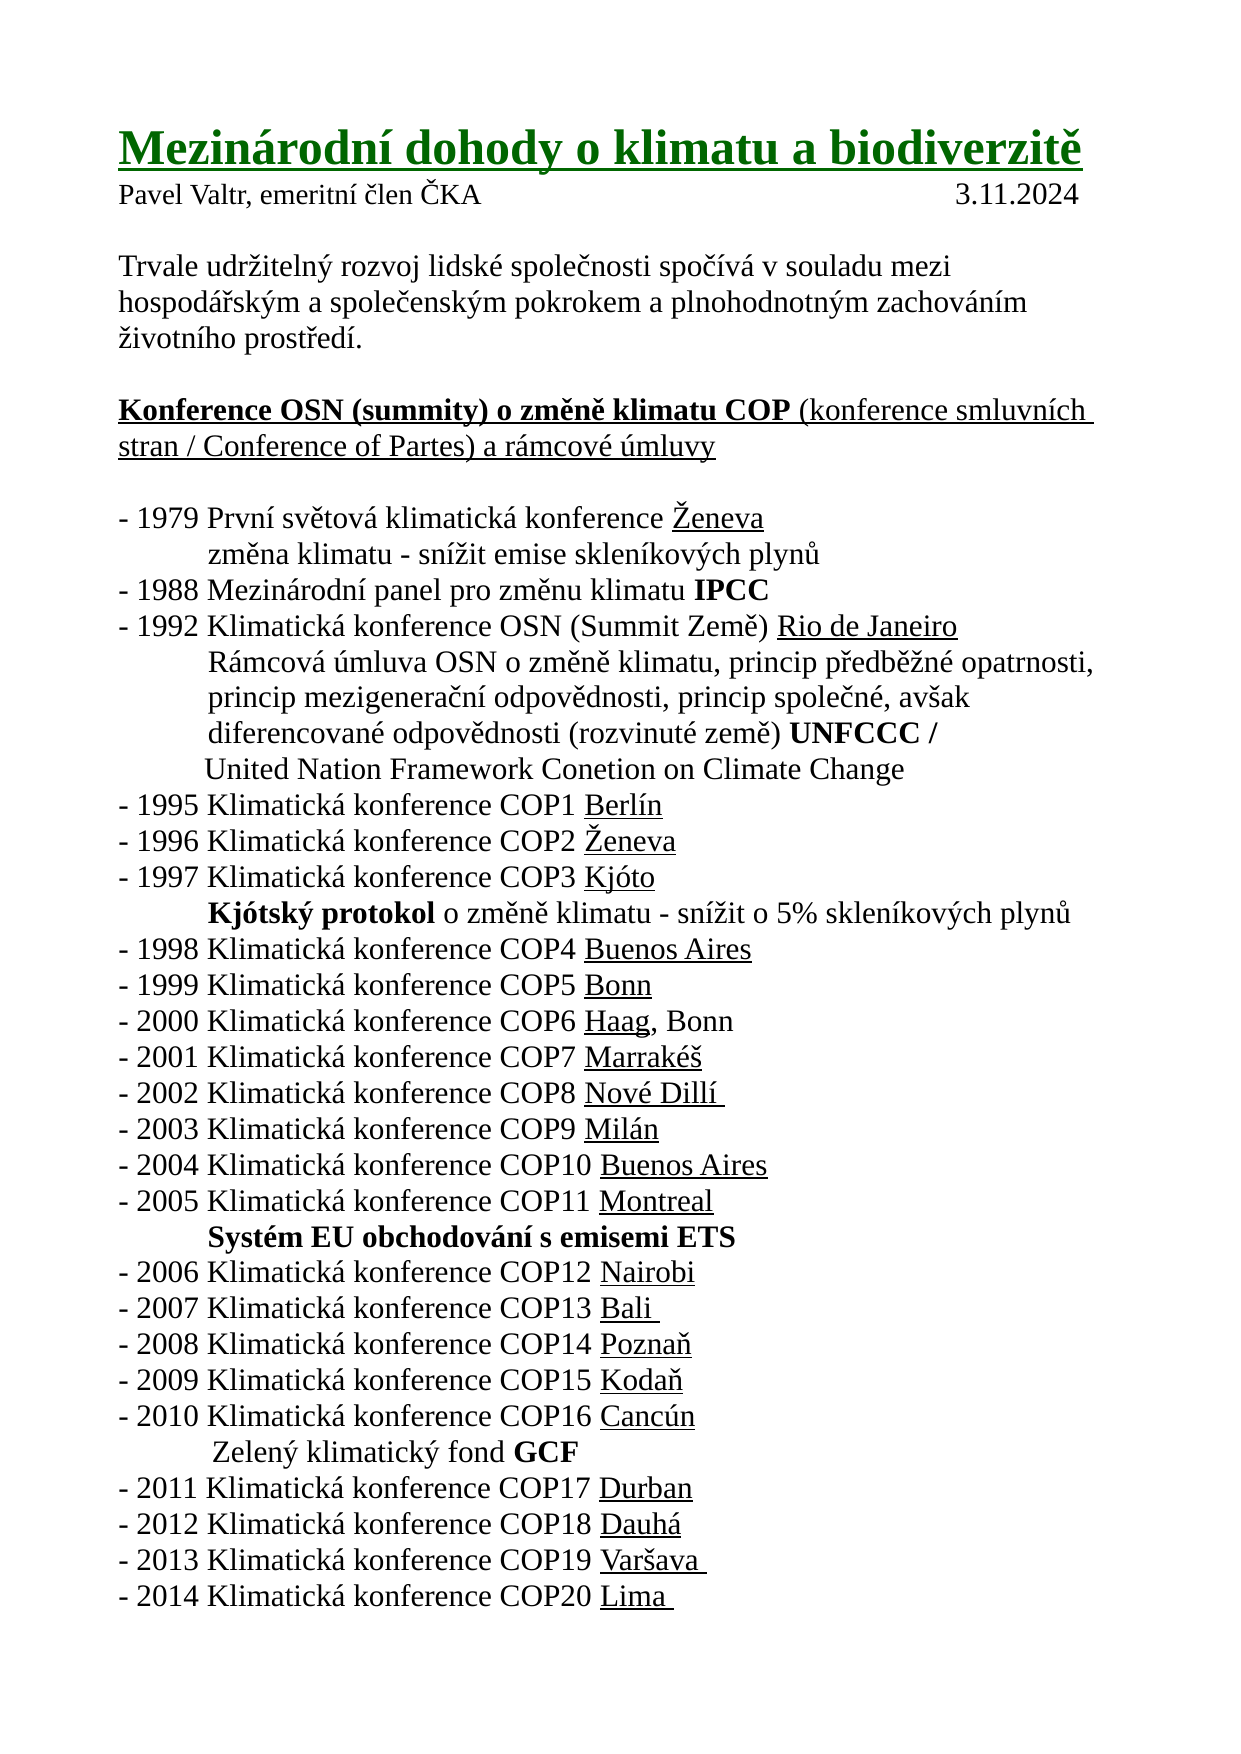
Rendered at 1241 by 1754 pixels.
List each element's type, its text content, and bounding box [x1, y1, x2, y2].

text - 1988 Mezinárodní panel pro změnu klimatu IPCC [118, 571, 1122, 607]
text Pavel Valtr, emeritní člen ČKA 3.11.2024 [118, 176, 1122, 212]
text - 1997 Klimatická konference COP3 Kjóto [118, 858, 1122, 894]
text - 2000 Klimatická konference COP6 Haag, Bonn [118, 1002, 1122, 1038]
text - 1995 Klimatická konference COP1 Berlín [118, 787, 1122, 822]
text Mezinárodní dohody o klimatu a biodiverzitě [118, 118, 1122, 176]
text - 2004 Klimatická konference COP10 Buenos Aires [118, 1146, 1122, 1182]
text - 2005 Klimatická konference COP11 Montreal [118, 1182, 1122, 1218]
text - 1979 První světová klimatická konference Ženeva změna klimatu - snížit emise skleníkových plynů [118, 499, 1122, 571]
text - 2013 Klimatická konference COP19 Varšava [118, 1541, 1122, 1577]
text United Nation Framework Conetion on Climate Change [118, 751, 1122, 787]
text - 2009 Klimatická konference COP15 Kodaň [118, 1362, 1122, 1397]
text - 2011 Klimatická konference COP17 Durban [118, 1469, 1122, 1505]
text - 2008 Klimatická konference COP14 Poznaň [118, 1326, 1122, 1362]
text Zelený klimatický fond GCF [118, 1433, 1122, 1469]
text Systém EU obchodování s emisemi ETS [118, 1218, 1122, 1254]
text - 1998 Klimatická konference COP4 Buenos Aires [118, 930, 1122, 966]
text Kjótský protokol o změně klimatu - snížit o 5% skleníkových plynů [118, 894, 1122, 930]
text - 2001 Klimatická konference COP7 Marrakéš [118, 1038, 1122, 1074]
text - 1992 Klimatická konference OSN (Summit Země) Rio de Janeiro [118, 607, 1122, 643]
text - 2010 Klimatická konference COP16 Cancún [118, 1397, 1122, 1433]
text - 2012 Klimatická konference COP18 Dauhá [118, 1505, 1122, 1541]
text Trvale udržitelný rozvoj lidské společnosti spočívá v souladu mezi hospodářským a společenským pokrokem a plnohodnotným zachováním životního prostředí. [118, 247, 1122, 355]
text - 1996 Klimatická konference COP2 Ženeva [118, 822, 1122, 858]
text - 2006 Klimatická konference COP12 Nairobi [118, 1254, 1122, 1290]
text Konference OSN (summity) o změně klimatu COP (konference smluvních stran / Conference of Partes) a rámcové úmluvy [118, 391, 1122, 463]
text - 2007 Klimatická konference COP13 Bali [118, 1290, 1122, 1326]
text - 2014 Klimatická konference COP20 Lima [118, 1577, 1122, 1613]
text - 1999 Klimatická konference COP5 Bonn [118, 966, 1122, 1002]
text - 2003 Klimatická konference COP9 Milán [118, 1110, 1122, 1146]
text - 2002 Klimatická konference COP8 Nové Dillí [118, 1074, 1122, 1110]
text Rámcová úmluva OSN o změně klimatu, princip předběžné opatrnosti, princip mezigenerační odpovědnosti, princip společné, avšak diferencované odpovědnosti (rozvinuté země) UNFCCC / [118, 643, 1122, 751]
